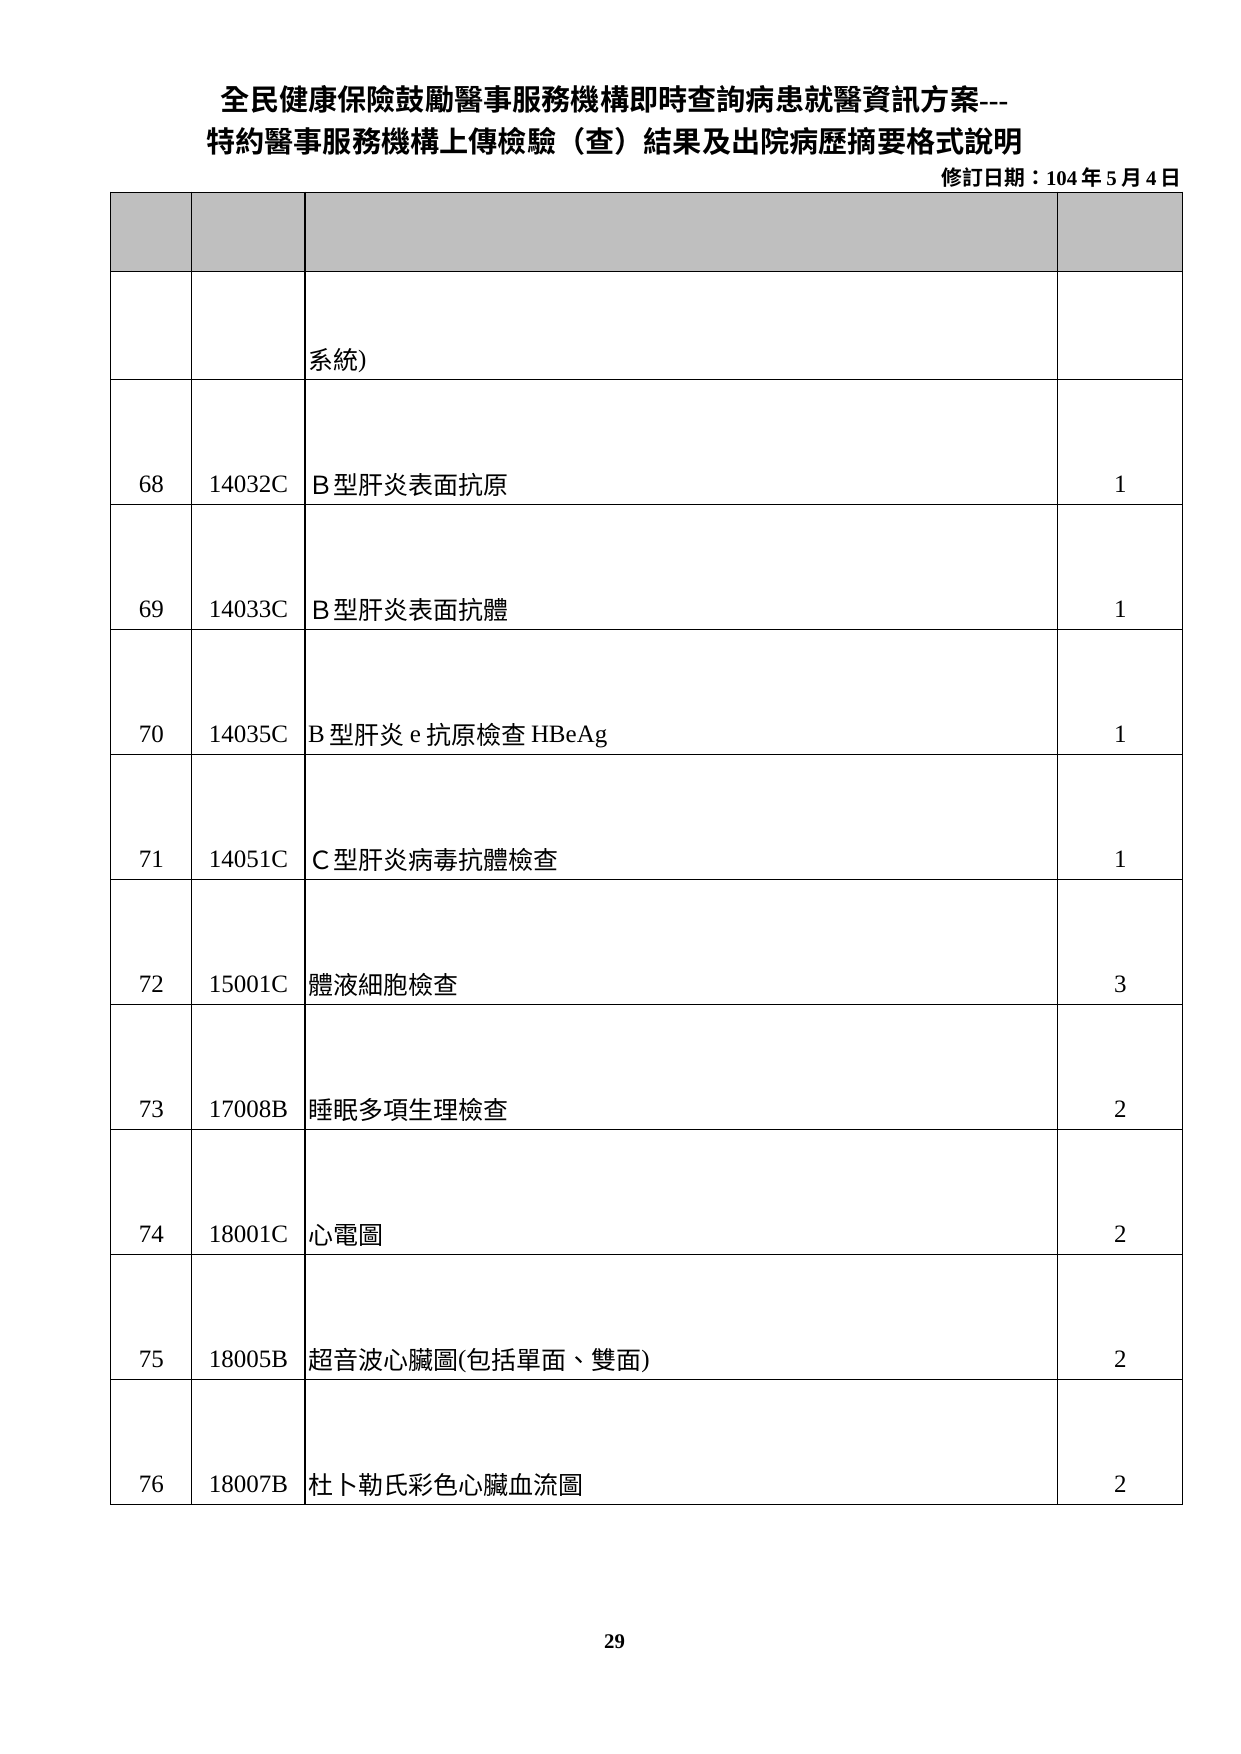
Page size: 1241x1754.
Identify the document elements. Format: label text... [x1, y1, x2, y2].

table_cell 17008B [192, 1005, 304, 1129]
table_cell 75 [111, 1255, 191, 1379]
table_cell Ｂ型肝炎表面抗體 [306, 505, 1057, 629]
table_cell Ｂ型肝炎表面抗原 [306, 380, 1057, 504]
table_cell 2 [1058, 1130, 1182, 1254]
table_cell 69 [111, 505, 191, 629]
table_header [192, 193, 304, 271]
table_cell 2 [1058, 1005, 1182, 1129]
table_cell 睡眠多項生理檢查 [306, 1005, 1057, 1129]
table_cell 1 [1058, 630, 1182, 754]
table_cell 14032C [192, 380, 304, 504]
table_cell 1 [1058, 380, 1182, 504]
table_cell 超音波心臟圖(包括單面、雙面) [306, 1255, 1057, 1379]
table_cell 抗酸菌培養(限同時使用固態培養基及具自動化偵測功能之液態培養系統) [306, 272, 1057, 379]
table_cell 71 [111, 755, 191, 879]
table_cell 73 [111, 1005, 191, 1129]
table_cell 68 [111, 380, 191, 504]
table_header [1058, 193, 1182, 271]
table_cell 72 [111, 880, 191, 1004]
table_cell 14051C [192, 755, 304, 879]
table_cell 1 [1058, 272, 1182, 379]
table_cell 14035C [192, 630, 304, 754]
table_cell B型肝炎e抗原檢查HBeAg [306, 630, 1057, 754]
table_cell 18005B [192, 1255, 304, 1379]
table_cell 1 [1058, 755, 1182, 879]
table_cell Ｃ型肝炎病毒抗體檢查 [306, 755, 1057, 879]
table_cell 14033C [192, 505, 304, 629]
table_cell 1 [1058, 505, 1182, 629]
table_cell 2 [1058, 1380, 1182, 1504]
table_cell 2 [1058, 1255, 1182, 1379]
table_cell 體液細胞檢查 [306, 880, 1057, 1004]
table_cell 74 [111, 1130, 191, 1254]
table_header [306, 193, 1057, 271]
table_cell 15001C [192, 880, 304, 1004]
table_cell 杜卜勒氏彩色心臟血流圖 [306, 1380, 1057, 1504]
table_header [111, 193, 191, 271]
table_cell 70 [111, 630, 191, 754]
table_cell 18007B [192, 1380, 304, 1504]
table_cell 67 [111, 272, 191, 379]
table_cell 18001C [192, 1130, 304, 1254]
table_cell 心電圖 [306, 1130, 1057, 1254]
table_cell 76 [111, 1380, 191, 1504]
table_cell 3 [1058, 880, 1182, 1004]
table_cell 13026C [192, 272, 304, 379]
